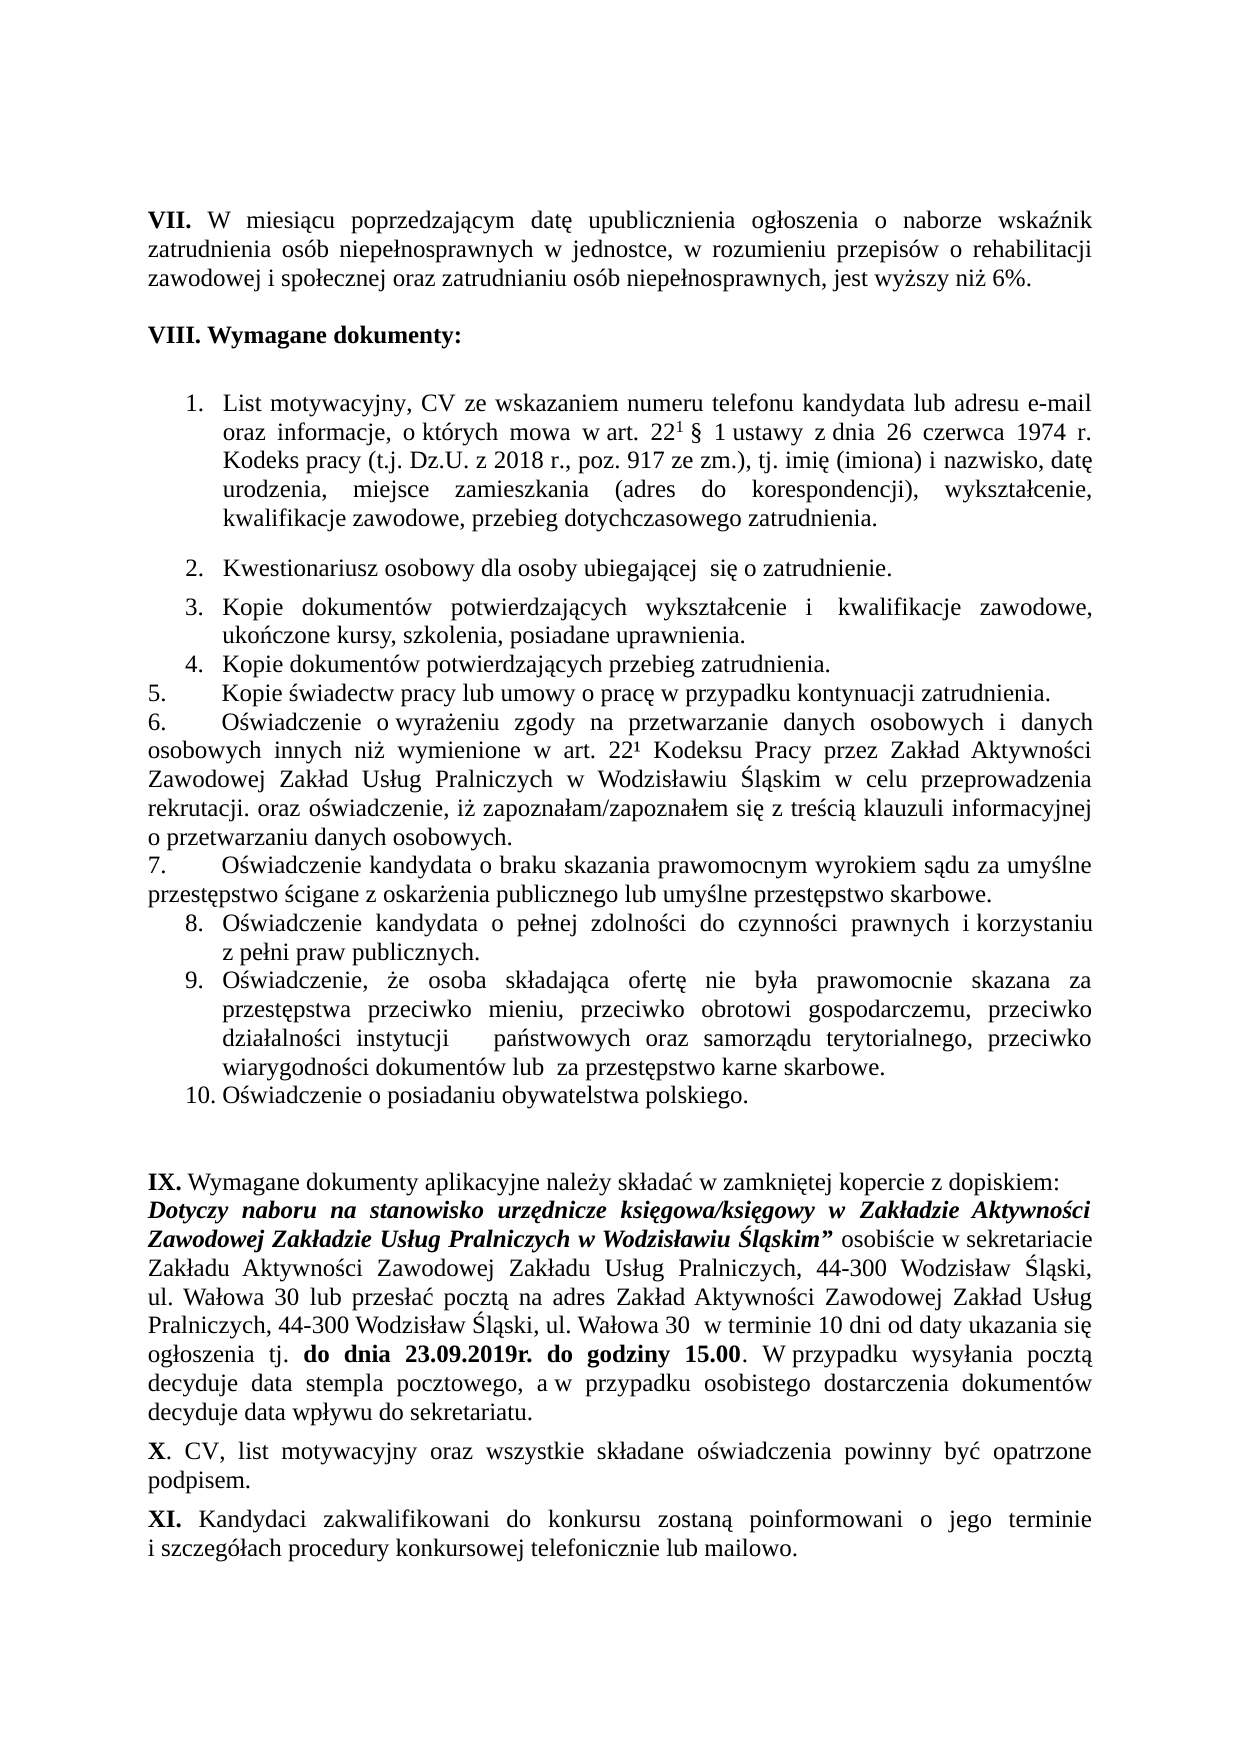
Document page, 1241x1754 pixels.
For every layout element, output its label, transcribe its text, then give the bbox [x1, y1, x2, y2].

list Kopie dokumentów potwierdzających wykształcenie i kwalifikacje zawodowe, ukończone kursy, szkolenia, posiadane uprawnienia. [185, 592, 1093, 649]
text IX. Wymagane dokumenty aplikacyjne należy składać w zamkniętej kopercie z dopiskiem: [148, 1167, 1093, 1196]
list List motywacyjny, CV ze wskazaniem numeru telefonu kandydata lub adresu e-mail oraz informacje, o których mowa w art. 221 § 1 ustawy z dnia 26 czerwca 1974 r. Kodeks pracy (t.j. Dz.U. z 2018 r., poz. 917 ze zm.), tj. imię (imiona) i nazwisko, datę urodzenia, miejsce zamieszkania (adres do korespondencji), wykształcenie, kwalifikacje zawodowe, przebieg dotychczasowego zatrudnienia. [185, 388, 1093, 532]
list Kwestionariusz osobowy dla osoby ubiegającej się o zatrudnienie. [185, 553, 1093, 581]
list Oświadczenie o posiadaniu obywatelstwa polskiego. [185, 1081, 1093, 1109]
list Oświadczenie kandydata o pełnej zdolności do czynności prawnych i korzystaniu z pełni praw publicznych. [185, 908, 1093, 966]
list Oświadczenie, że osoba składająca ofertę nie była prawomocnie skazana za przestępstwa przeciwko mieniu, przeciwko obrotowi gospodarczemu, przeciwko działalności instytucji państwowych oraz samorządu terytorialnego, przeciwko wiarygodności dokumentów lub za przestępstwo karne skarbowe. [185, 966, 1093, 1081]
list Oświadczenie kandydata o braku skazania prawomocnym wyrokiem sądu za umyślne przestępstwo ścigane z oskarżenia publicznego lub umyślne przestępstwo skarbowe. [148, 851, 1093, 908]
text Dotyczy naboru na stanowisko urzędnicze księgowa/księgowy w Zakładzie Aktywności Zawodowej Zakładzie Usług Pralniczych w Wodzisławiu Śląskim” osobiście w sekretariacie Zakładu Aktywności Zawodowej Zakładu Usług Pralniczych, 44-300 Wodzisław Śląski, ul. Wałowa 30 lub przesłać pocztą na adres Zakład Aktywności Zawodowej Zakład Usług Pralniczych, 44-300 Wodzisław Śląski, ul. Wałowa 30 w terminie 10 dni od daty ukazania się ogłoszenia tj. do dnia 23.09.2019r. do godziny 15.00. W przypadku wysyłania pocztą decyduje data stempla pocztowego, a w przypadku osobistego dostarczenia dokumentów decyduje data wpływu do sekretariatu. [148, 1196, 1093, 1426]
list Oświadczenie o wyrażeniu zgody na przetwarzanie danych osobowych i danych osobowych innych niż wymienione w art. 22¹ Kodeksu Pracy przez Zakład Aktywności Zawodowej Zakład Usług Pralniczych w Wodzisławiu Śląskim w celu przeprowadzenia rekrutacji. oraz oświadczenie, iż zapoznałam/zapoznałem się z treścią klauzuli informacyjnej o przetwarzaniu danych osobowych. [148, 707, 1093, 851]
text VIII. Wymagane dokumenty: [148, 320, 1093, 349]
text VII. W miesiącu poprzedzającym datę upublicznienia ogłoszenia o naborze wskaźnik zatrudnienia osób niepełnosprawnych w jednostce, w rozumieniu przepisów o rehabilitacji zawodowej i społecznej oraz zatrudnianiu osób niepełnosprawnych, jest wyższy niż 6%. [148, 205, 1093, 291]
text X. CV, list motywacyjny oraz wszystkie składane oświadczenia powinny być opatrzone podpisem. [148, 1436, 1093, 1493]
list Kopie świadectw pracy lub umowy o pracę w przypadku kontynuacji zatrudnienia. [148, 678, 1093, 707]
text XI. Kandydaci zakwalifikowani do konkursu zostaną poinformowani o jego terminie i szczegółach procedury konkursowej telefonicznie lub mailowo. [148, 1504, 1093, 1561]
list Kopie dokumentów potwierdzających przebieg zatrudnienia. [185, 649, 1093, 678]
